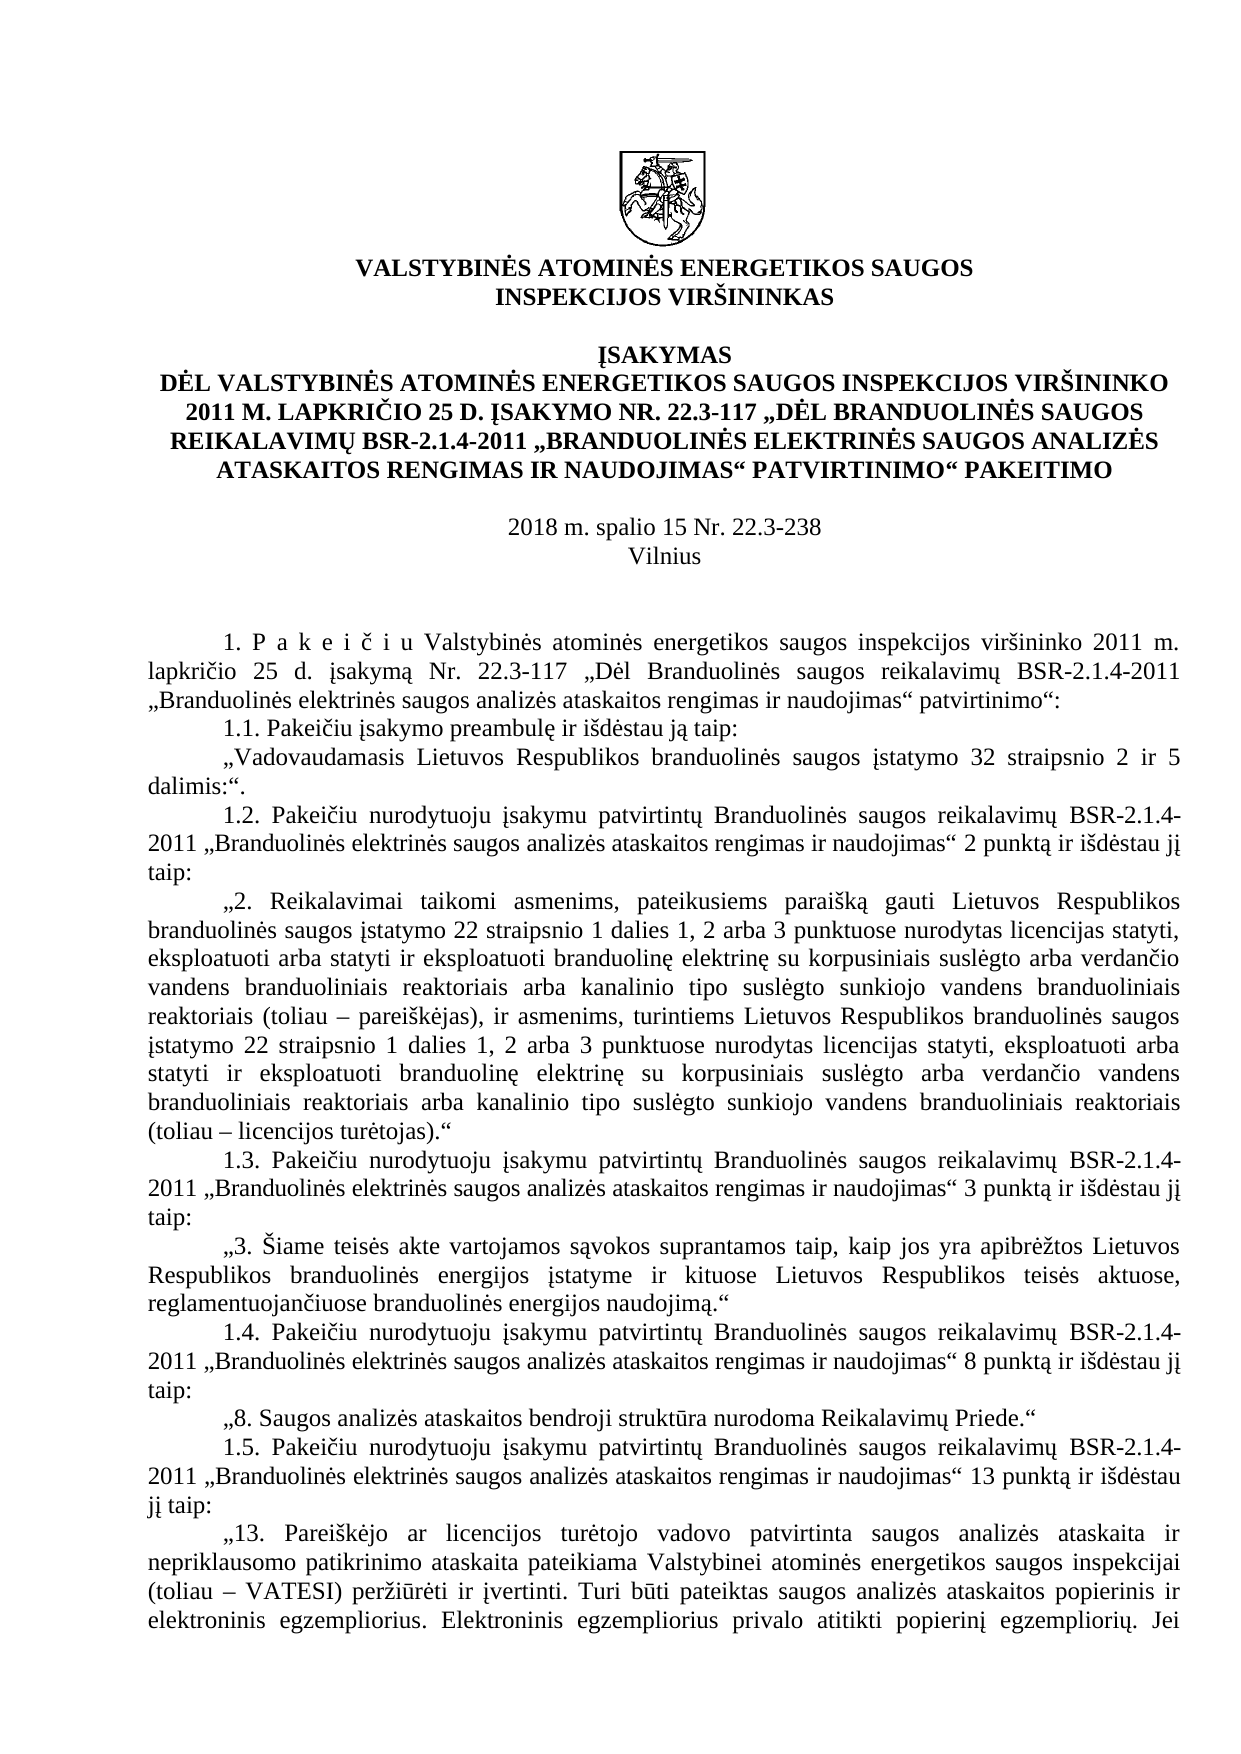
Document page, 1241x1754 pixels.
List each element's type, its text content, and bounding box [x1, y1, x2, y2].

text 2018 m. spalio 15 Nr. 22.3-238 [148, 512, 1181, 541]
text 1.1. Pakeičiu įsakymo preambulę ir išdėstau ją taip: [148, 713, 1181, 742]
text 1.4. Pakeičiu nurodytuoju įsakymu patvirtintų Branduolinės saugos reikalavimų BSR-2.1.4-2011 „Branduolinės elektrinės saugos analizės ataskaitos rengimas ir naudojimas“ 8 punktą ir išdėstau jį taip: [148, 1317, 1181, 1403]
text „13. Pareiškėjo ar licencijos turėtojo vadovo patvirtinta saugos analizės ataskaita ir nepriklausomo patikrinimo ataskaita pateikiama Valstybinei atominės energetikos saugos inspekcijai (toliau – VATESI) peržiūrėti ir įvertinti. Turi būti pateiktas saugos analizės ataskaitos popierinis ir elektroninis egzempliorius. Elektroninis egzempliorius privalo atitikti popierinį egzempliorių. Jei [148, 1518, 1181, 1633]
text „3. Šiame teisės akte vartojamos sąvokos suprantamos taip, kaip jos yra apibrėžtos Lietuvos Respublikos branduolinės energijos įstatyme ir kituose Lietuvos Respublikos teisės aktuose, reglamentuojančiuose branduolinės energijos naudojimą.“ [148, 1231, 1181, 1317]
text 1. P a k e i č i u Valstybinės atominės energetikos saugos inspekcijos viršininko 2011 m. lapkričio 25 d. įsakymą Nr. 22.3-117 „Dėl Branduolinės saugos reikalavimų BSR-2.1.4-2011 „Branduolinės elektrinės saugos analizės ataskaitos rengimas ir naudojimas“ patvirtinimo“: [148, 627, 1181, 713]
text ĮSAKYMAS [148, 340, 1181, 368]
text „Vadovaudamasis Lietuvos Respublikos branduolinės saugos įstatymo 32 straipsnio 2 ir 5 dalimis:“. [148, 742, 1181, 800]
text Vilnius [148, 541, 1181, 570]
text 1.2. Pakeičiu nurodytuoju įsakymu patvirtintų Branduolinės saugos reikalavimų BSR-2.1.4-2011 „Branduolinės elektrinės saugos analizės ataskaitos rengimas ir naudojimas“ 2 punktą ir išdėstau jį taip: [148, 800, 1181, 886]
text „2. Reikalavimai taikomi asmenims, pateikusiems paraišką gauti Lietuvos Respublikos branduolinės saugos įstatymo 22 straipsnio 1 dalies 1, 2 arba 3 punktuose nurodytas licencijas statyti, eksploatuoti arba statyti ir eksploatuoti branduolinę elektrinę su korpusiniais suslėgto arba verdančio vandens branduoliniais reaktoriais arba kanalinio tipo suslėgto sunkiojo vandens branduoliniais reaktoriais (toliau – pareiškėjas), ir asmenims, turintiems Lietuvos Respublikos branduolinės saugos įstatymo 22 straipsnio 1 dalies 1, 2 arba 3 punktuose nurodytas licencijas statyti, eksploatuoti arba statyti ir eksploatuoti branduolinę elektrinę su korpusiniais suslėgto arba verdančio vandens branduoliniais reaktoriais arba kanalinio tipo suslėgto sunkiojo vandens branduoliniais reaktoriais (toliau – licencijos turėtojas).“ [148, 886, 1181, 1145]
text „8. Saugos analizės ataskaitos bendroji struktūra nurodoma Reikalavimų Priede.“ [148, 1403, 1181, 1432]
text INSPEKCIJOS VIRŠININKAS [148, 282, 1181, 311]
text DĖL VALSTYBINĖS ATOMINĖS ENERGETIKOS SAUGOS INSPEKCIJOS VIRŠININKO 2011 M. LAPKRIČIO 25 D. ĮSAKYMO NR. 22.3-117 „DĖL BRANDUOLINĖS SAUGOS REIKALAVIMŲ BSR-2.1.4-2011 „BRANDUOLINĖS ELEKTRINĖS SAUGOS ANALIZĖS ATASKAITOS RENGIMAS IR NAUDOJIMAS“ PATVIRTINIMO“ pakeitimo [148, 368, 1181, 483]
text VALSTYBINĖS ATOMINĖS ENERGETIKOS SAUGOS [148, 253, 1181, 282]
text 1.5. Pakeičiu nurodytuoju įsakymu patvirtintų Branduolinės saugos reikalavimų BSR-2.1.4-2011 „Branduolinės elektrinės saugos analizės ataskaitos rengimas ir naudojimas“ 13 punktą ir išdėstau jį taip: [148, 1432, 1181, 1518]
text 1.3. Pakeičiu nurodytuoju įsakymu patvirtintų Branduolinės saugos reikalavimų BSR-2.1.4-2011 „Branduolinės elektrinės saugos analizės ataskaitos rengimas ir naudojimas“ 3 punktą ir išdėstau jį taip: [148, 1145, 1181, 1231]
